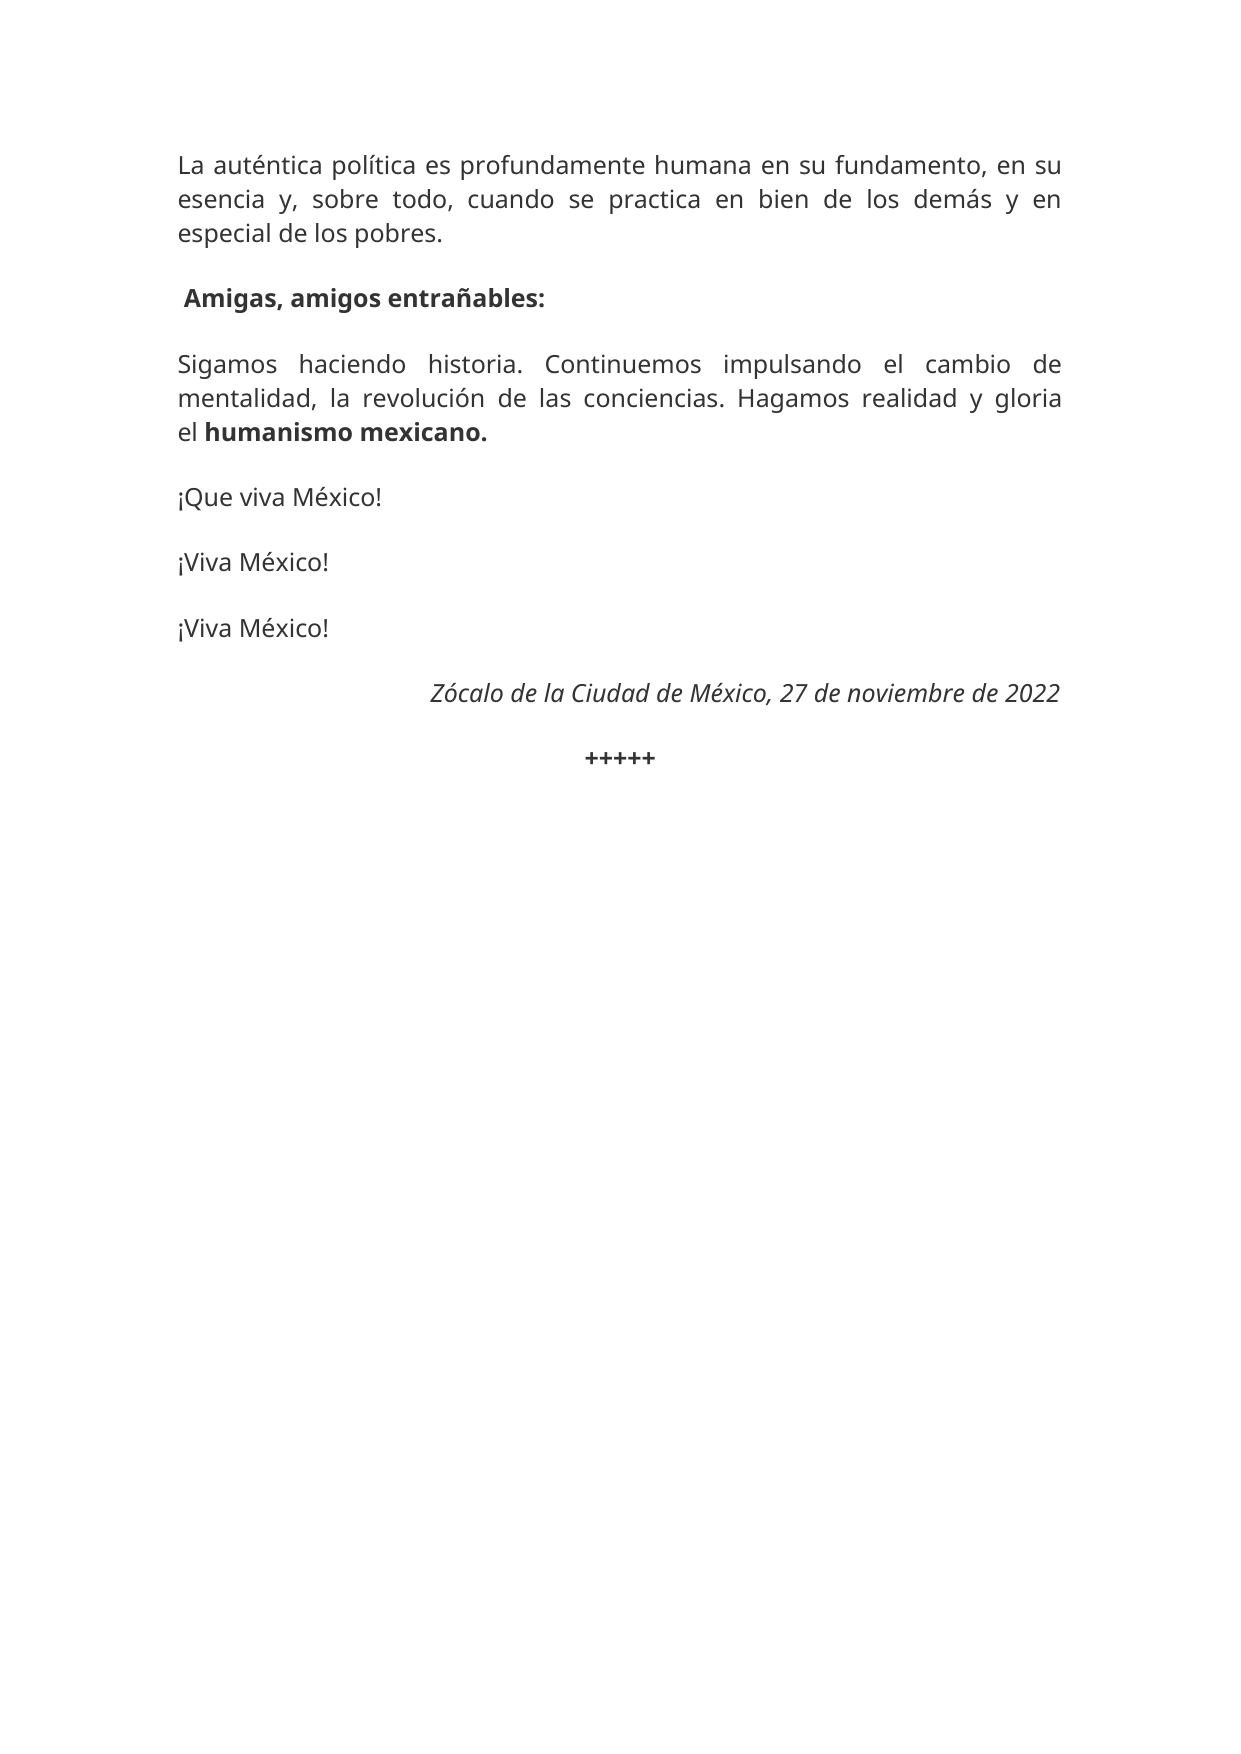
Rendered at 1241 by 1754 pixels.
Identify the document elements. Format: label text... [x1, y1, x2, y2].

text Sigamos haciendo historia. Continuemos impulsando el cambio de mentalidad, la revolución de las conciencias. Hagamos realidad y gloria el humanismo mexicano. [177, 346, 1063, 448]
text La auténtica política es profundamente humana en su fundamento, en su esencia y, sobre todo, cuando se practica en bien de los demás y en especial de los pobres. [177, 148, 1063, 250]
text Zócalo de la Ciudad de México, 27 de noviembre de 2022 [177, 676, 1063, 710]
text ¡Que viva México! [177, 480, 1063, 514]
text Amigas, amigos entrañables: [177, 281, 1063, 315]
text ¡Viva México! [177, 610, 1063, 644]
text +++++ [177, 741, 1063, 775]
text ¡Viva México! [177, 545, 1063, 579]
